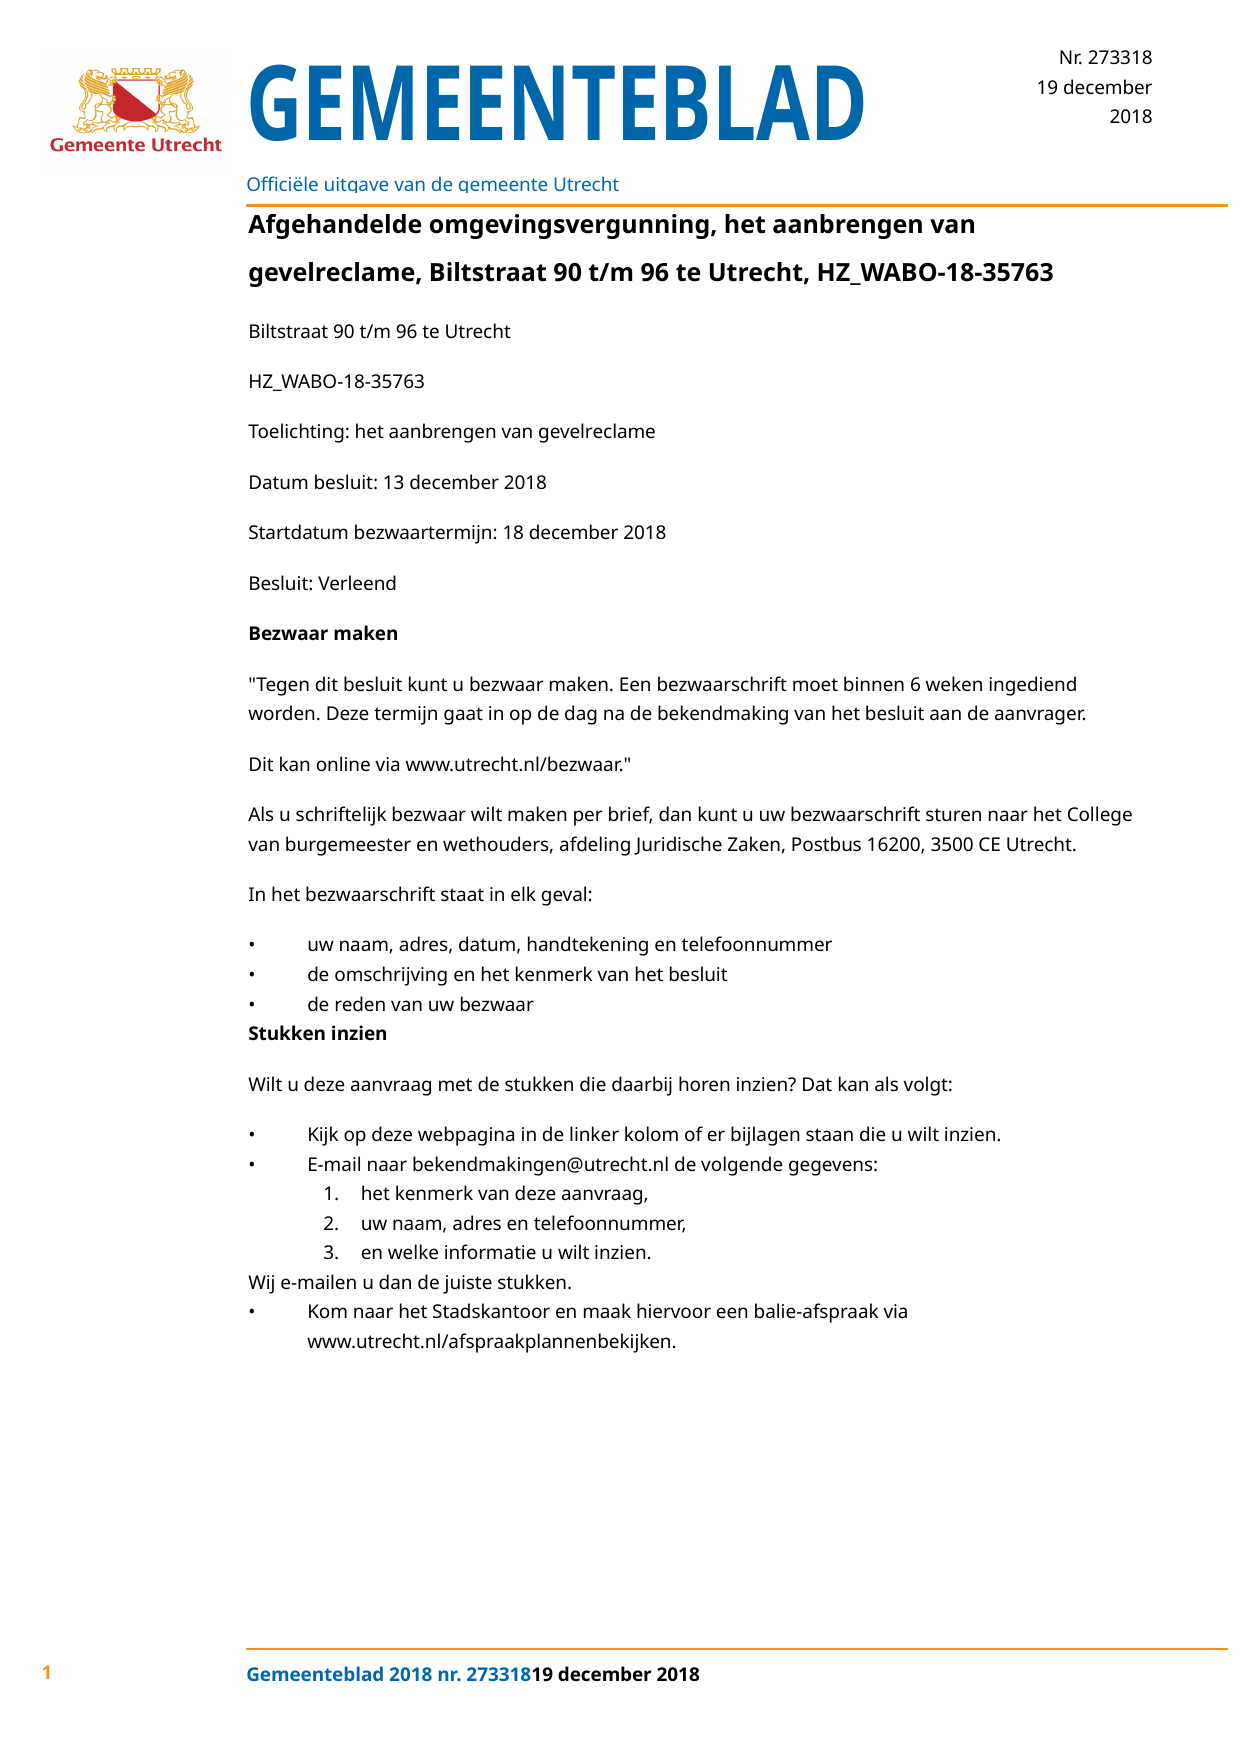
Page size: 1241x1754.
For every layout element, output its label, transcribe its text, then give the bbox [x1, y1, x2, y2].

text Stukken inzien [248, 1020, 1152, 1046]
text Datum besluit: 13 december 2018 [248, 469, 1152, 495]
list en welke informatie u wilt inzien. [323, 1239, 1152, 1265]
text Dit kan online via www.utrecht.nl/bezwaar." [248, 751, 1152, 777]
text HZ_WABO-18-35763 [248, 368, 1152, 394]
text In het bezwaarschrift staat in elk geval: [248, 881, 1152, 907]
text Als u schriftelijk bezwaar wilt maken per brief, dan kunt u uw bezwaarschrift sturen naar het College van burgemeester en wethouders, afdeling Juridische Zaken, Postbus 16200, 3500 CE Utrecht. [248, 801, 1152, 857]
list uw naam, adres en telefoonnummer, [323, 1210, 1152, 1236]
list Kijk op deze webpagina in de linker kolom of er bijlagen staan die u wilt inzien. [248, 1121, 1152, 1147]
list de reden van uw bezwaar [248, 991, 1152, 1017]
text Besluit: Verleend [248, 570, 1152, 596]
list E-mail naar bekendmakingen@utrecht.nl de volgende gegevens: [248, 1151, 1152, 1177]
text Afgehandelde omgevingsvergunning, het aanbrengen van gevelreclame, Biltstraat 90 t/m 96 te Utrecht, HZ_WABO-18-35763 [248, 207, 1152, 288]
text "Tegen dit besluit kunt u bezwaar maken. Een bezwaarschrift moet binnen 6 weken ingediend worden. Deze termijn gaat in op de dag na de bekendmaking van het besluit aan de aanvrager. [248, 671, 1152, 726]
text Wij e-mailen u dan de juiste stukken. [248, 1269, 1152, 1295]
text Wilt u deze aanvraag met de stukken die daarbij horen inzien? Dat kan als volgt: [248, 1071, 1152, 1097]
list het kenmerk van deze aanvraag, [323, 1180, 1152, 1206]
picture [41, 47, 231, 172]
list uw naam, adres, datum, handtekening en telefoonnummer [248, 932, 1152, 957]
list Kom naar het Stadskantoor en maak hiervoor een balie-afspraak via www.utrecht.nl/afspraakplannenbekijken. [248, 1299, 1152, 1354]
text Toelichting: het aanbrengen van gevelreclame [248, 419, 1152, 444]
text Startdatum bezwaartermijn: 18 december 2018 [248, 519, 1152, 545]
list de omschrijving en het kenmerk van het besluit [248, 961, 1152, 987]
text Biltstraat 90 t/m 96 te Utrecht [248, 318, 1152, 344]
text Bezwaar maken [248, 620, 1152, 646]
